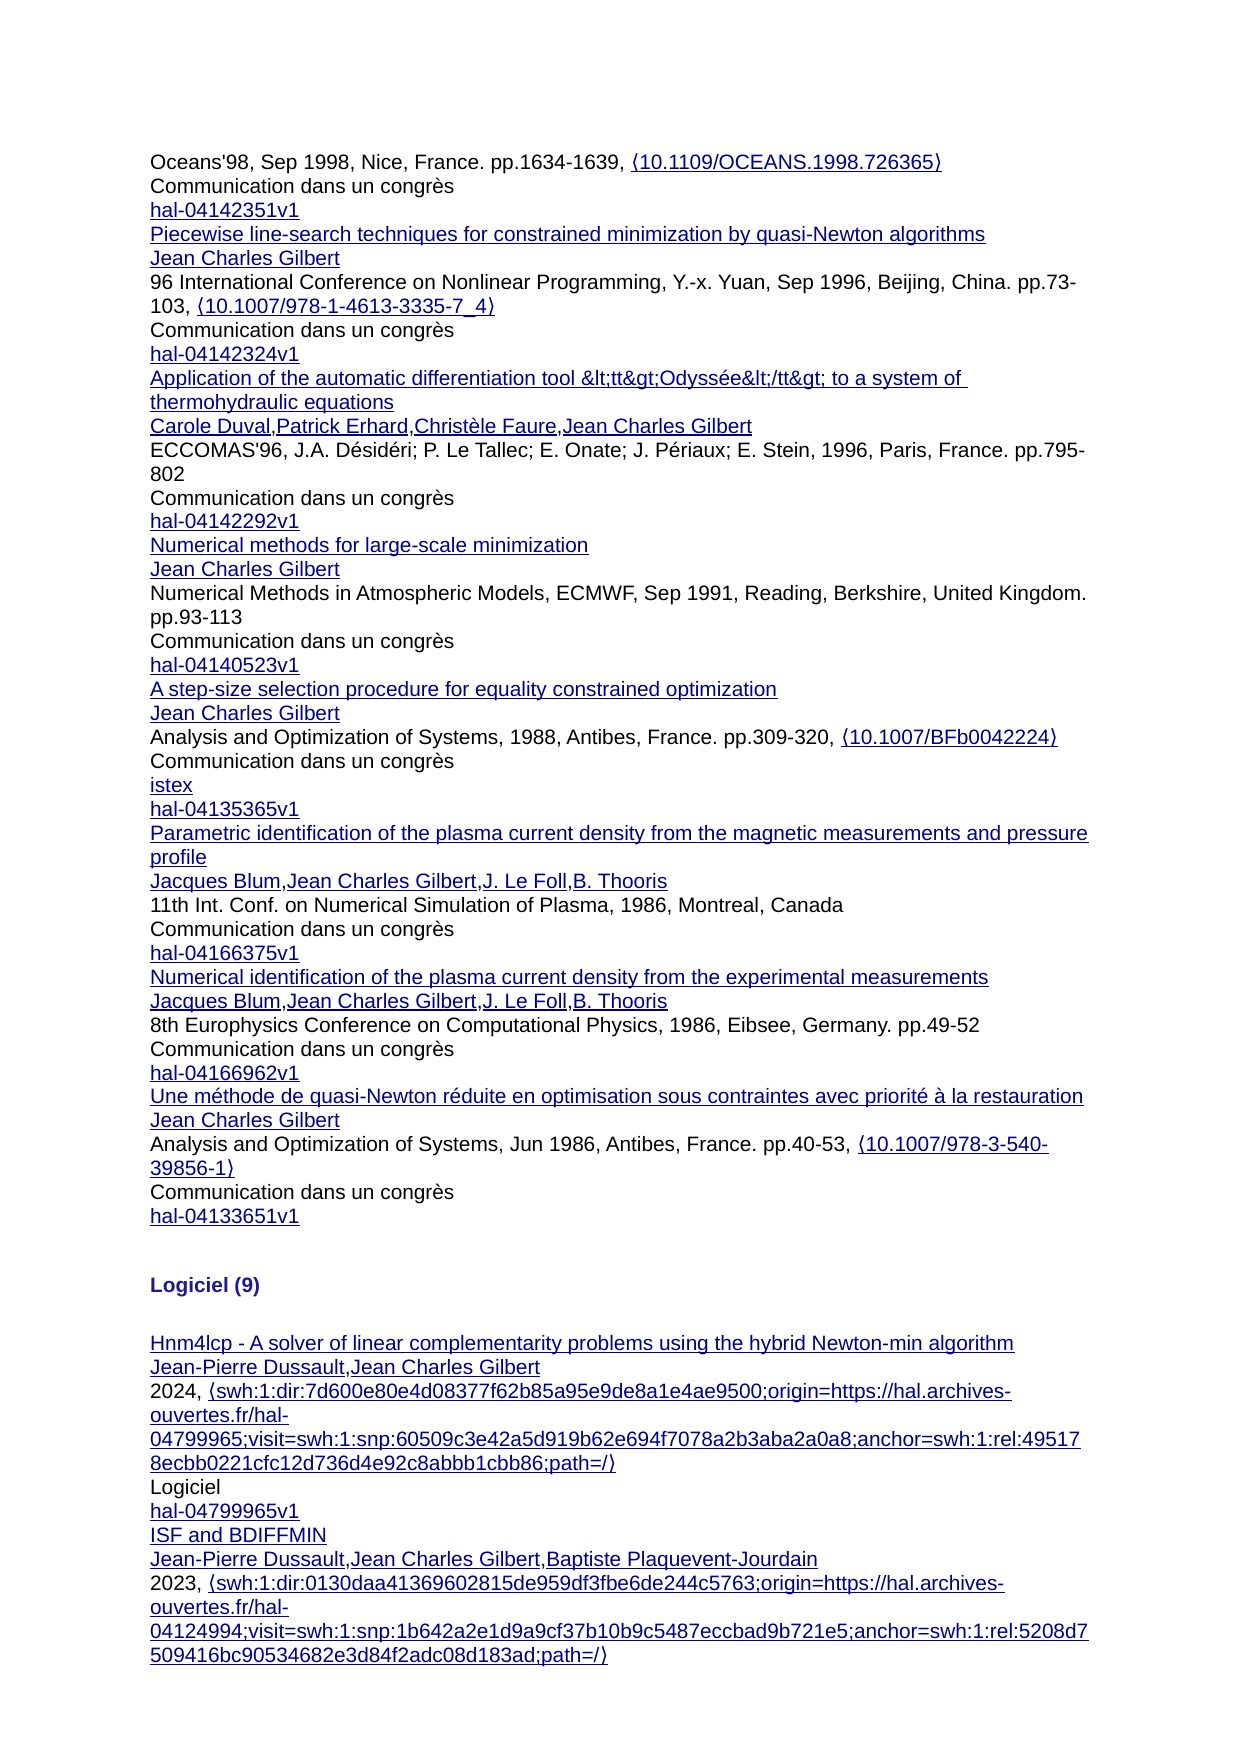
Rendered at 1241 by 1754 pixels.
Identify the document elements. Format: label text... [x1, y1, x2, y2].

table_cell ISF and BDIFFMIN Jean-Pierre Dussault,Jean Charles Gilbert,Baptiste Plaquevent-Jourdain 2023, ⟨swh:1:dir:0130daa41369602815de959df3fbe6de244c5763;origin=https://hal.archives-ouvertes.fr/hal-04124994;visit=swh:1:snp:1b642a2e1d9a9cf37b10b9c5487eccbad9b721e5;anchor=swh:1:rel:5208d7509416bc90534682e3d84f2adc08d183ad;path=/⟩ [150, 1523, 1090, 1667]
table_cell A step-size selection procedure for equality constrained optimization Jean Charles Gilbert Analysis and Optimization of Systems, 1988, Antibes, France. pp.309-320, ⟨10.1007/BFb0042224⟩ Communication dans un congrès istex hal-04135365v1 [150, 677, 1090, 821]
table_header Hnm4lcp - A solver of linear complementarity problems using the hybrid Newton-min algorithm Jean-Pierre Dussault,Jean Charles Gilbert 2024, ⟨swh:1:dir:7d600e80e4d08377f62b85a95e9de8a1e4ae9500;origin=https://hal.archives-ouvertes.fr/hal-04799965;visit=swh:1:snp:60509c3e42a5d919b62e694f7078a2b3aba2a0a8;anchor=swh:1:rel:495178ecbb0221cfc12d736d4e92c8abbb1cbb86;path=/⟩ Logiciel hal-04799965v1 [150, 1331, 1090, 1523]
table_cell Application of the automatic differentiation tool &lt;tt&gt;Odyssée&lt;/tt&gt; to a system of thermohydraulic equations Carole Duval,Patrick Erhard,Christèle Faure,Jean Charles Gilbert ECCOMAS'96, J.A. Désidéri; P. Le Tallec; E. Onate; J. Périaux; E. Stein, 1996, Paris, France. pp.795-802 Communication dans un congrès hal-04142292v1 [150, 366, 1090, 533]
table_cell Oceans'98, Sep 1998, Nice, France. pp.1634-1639, ⟨10.1109/OCEANS.1998.726365⟩ Communication dans un congrès hal-04142351v1 [150, 150, 1090, 222]
table_cell Parametric identification of the plasma current density from the magnetic measurements and pressure profile Jacques Blum,Jean Charles Gilbert,J. Le Foll,B. Thooris 11th Int. Conf. on Numerical Simulation of Plasma, 1986, Montreal, Canada Communication dans un congrès hal-04166375v1 [150, 821, 1090, 964]
table_cell Numerical identification of the plasma current density from the experimental measurements Jacques Blum,Jean Charles Gilbert,J. Le Foll,B. Thooris 8th Europhysics Conference on Computational Physics, 1986, Eibsee, Germany. pp.49-52 Communication dans un congrès hal-04166962v1 [150, 965, 1090, 1084]
table_cell Numerical methods for large-scale minimization Jean Charles Gilbert Numerical Methods in Atmospheric Models, ECMWF, Sep 1991, Reading, Berkshire, United Kingdom. pp.93-113 Communication dans un congrès hal-04140523v1 [150, 533, 1090, 677]
table_cell Une méthode de quasi-Newton réduite en optimisation sous contraintes avec priorité à la restauration Jean Charles Gilbert Analysis and Optimization of Systems, Jun 1986, Antibes, France. pp.40-53, ⟨10.1007/978-3-540-39856-1⟩ Communication dans un congrès hal-04133651v1 [150, 1084, 1090, 1228]
subtitle Logiciel (9) [150, 1273, 1090, 1297]
table_cell Piecewise line-search techniques for constrained minimization by quasi-Newton algorithms Jean Charles Gilbert 96 International Conference on Nonlinear Programming, Y.-x. Yuan, Sep 1996, Beijing, China. pp.73-103, ⟨10.1007/978-1-4613-3335-7_4⟩ Communication dans un congrès hal-04142324v1 [150, 222, 1090, 366]
